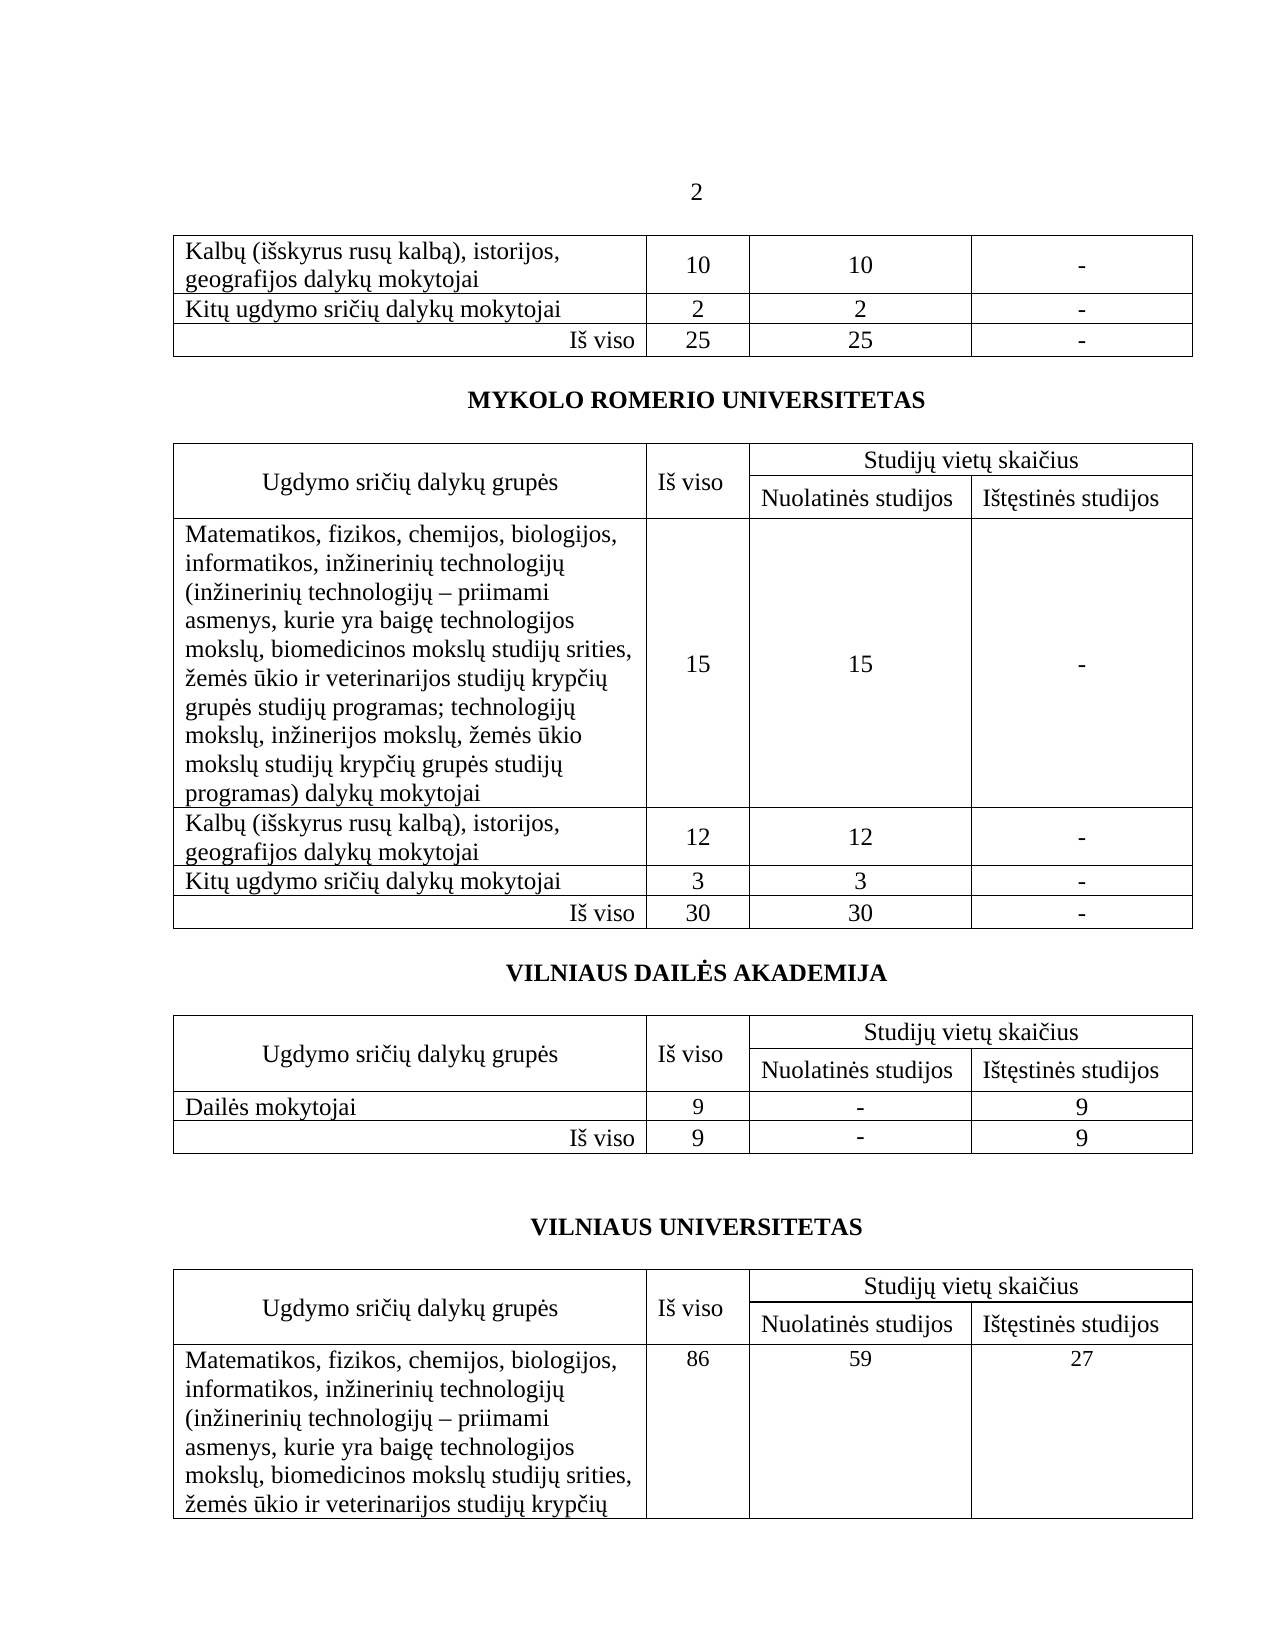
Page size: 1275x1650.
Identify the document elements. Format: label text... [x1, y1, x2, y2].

table_header Studijų vietų skaičius [750, 1016, 1192, 1047]
table_cell - [972, 294, 1192, 323]
table_cell - [972, 324, 1192, 356]
table_cell 27 [972, 1345, 1192, 1518]
table_cell 25 [647, 324, 749, 356]
table_header Ugdymo sričių dalykų grupės [174, 1270, 646, 1344]
table_cell Kitų ugdymo sričių dalykų mokytojai [174, 294, 646, 323]
text VILNIAUS UNIVERSITETAS [177, 1212, 1216, 1240]
table_cell Iš viso [174, 1121, 646, 1153]
text VILNIAUS DAILĖS AKADEMIJA [177, 958, 1216, 987]
table_cell 9 [972, 1121, 1192, 1153]
table_header Studijų vietų skaičius [750, 1270, 1192, 1301]
table_cell - [972, 519, 1192, 807]
table_cell 9 [972, 1092, 1192, 1120]
table_cell Ištęstinės studijos [972, 1303, 1192, 1344]
table_cell - [972, 866, 1192, 895]
table_cell 30 [750, 896, 971, 928]
table_cell Matematikos, fizikos, chemijos, biologijos, informatikos, inžinerinių technologijų (inžinerinių technologijų – priimami asmenys, kurie yra baigę technologijos mokslų, biomedicinos mokslų studijų srities, žemės ūkio ir veterinarijos studijų krypčių [174, 1345, 646, 1518]
table_header Studijų vietų skaičius [750, 444, 1192, 475]
table_cell - [972, 808, 1192, 865]
table_cell Matematikos, fizikos, chemijos, biologijos, informatikos, inžinerinių technologijų (inžinerinių technologijų – priimami asmenys, kurie yra baigę technologijos mokslų, biomedicinos mokslų studijų srities, žemės ūkio ir veterinarijos studijų krypčių grupės studijų programas; technologijų mokslų, inžinerijos mokslų, žemės ūkio mokslų studijų krypčių grupės studijų programas) dalykų mokytojai [174, 519, 646, 807]
table_cell Kalbų (išskyrus rusų kalbą), istorijos, geografijos dalykų mokytojai [174, 808, 646, 865]
table_cell 15 [647, 519, 749, 807]
table_cell Ištęstinės studijos [972, 476, 1192, 518]
table_cell 2 [750, 294, 971, 323]
table_cell Ištęstinės studijos [972, 1049, 1192, 1091]
table_cell 12 [647, 808, 749, 865]
table_cell 9 [647, 1092, 749, 1120]
table_cell Iš viso [174, 324, 646, 356]
table_cell Nuolatinės studijos [750, 476, 971, 518]
table_cell - [750, 1121, 971, 1153]
table_cell 86 [647, 1345, 749, 1518]
table_cell 59 [750, 1345, 971, 1518]
table_cell - [750, 1092, 971, 1120]
table_cell Kalbų (išskyrus rusų kalbą), istorijos, geografijos dalykų mokytojai [174, 236, 646, 293]
table_cell 10 [750, 236, 971, 293]
table_cell Dailės mokytojai [174, 1092, 646, 1120]
table_cell 3 [750, 866, 971, 895]
table_header Ugdymo sričių dalykų grupės [174, 444, 646, 518]
table_header Iš viso [647, 1016, 749, 1091]
table_header Iš viso [647, 1270, 749, 1344]
table_cell 25 [750, 324, 971, 356]
table_cell 2 [647, 294, 749, 323]
table_cell Kitų ugdymo sričių dalykų mokytojai [174, 866, 646, 895]
table_header Iš viso [647, 444, 749, 518]
table_cell 30 [647, 896, 749, 928]
table_cell 12 [750, 808, 971, 865]
table_cell 15 [750, 519, 971, 807]
table_cell 9 [647, 1121, 749, 1153]
table_cell Nuolatinės studijos [750, 1303, 971, 1344]
table_cell - [972, 236, 1192, 293]
table_cell 10 [647, 236, 749, 293]
table_cell - [972, 896, 1192, 928]
table_header Ugdymo sričių dalykų grupės [174, 1016, 646, 1091]
table_cell Iš viso [174, 896, 646, 928]
table_cell Nuolatinės studijos [750, 1049, 971, 1091]
table_cell 3 [647, 866, 749, 895]
text MYKOLO ROMERIO UNIVERSITETAS [177, 386, 1216, 414]
